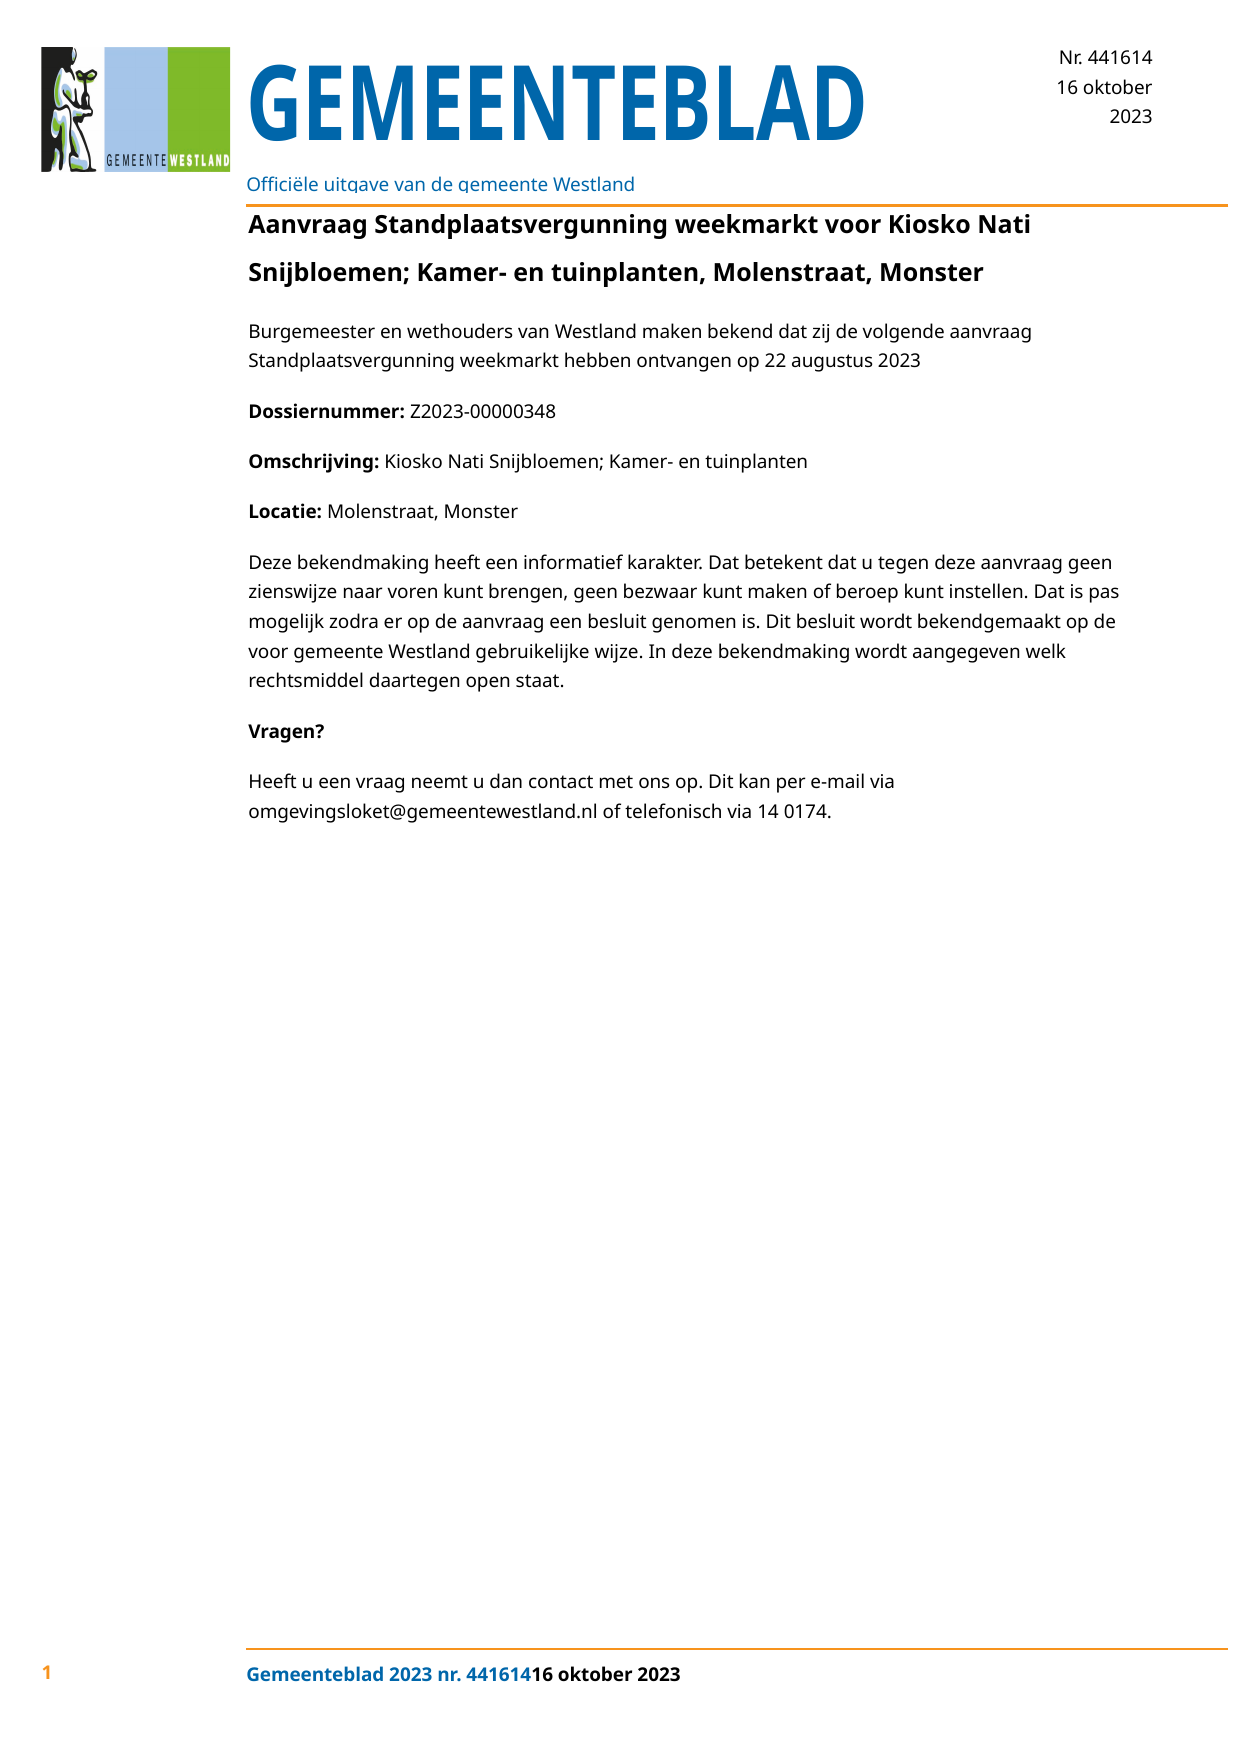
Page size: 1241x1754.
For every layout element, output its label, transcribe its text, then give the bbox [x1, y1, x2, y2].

text Dossiernummer: Z2023-00000348 [248, 398, 1152, 424]
text Locatie: Molenstraat, Monster [248, 499, 1152, 524]
text Omschrijving: Kiosko Nati Snijbloemen; Kamer- en tuinplanten [248, 448, 1152, 474]
text Vragen? [248, 718, 1152, 744]
text Aanvraag Standplaatsvergunning weekmarkt voor Kiosko Nati Snijbloemen; Kamer- en tuinplanten, Molenstraat, Monster [248, 207, 1152, 288]
text Deze bekendmaking heeft een informatief karakter. Dat betekent dat u tegen deze aanvraag geen zienswijze naar voren kunt brengen, geen bezwaar kunt maken of beroep kunt instellen. Dat is pas mogelijk zodra er op de aanvraag een besluit genomen is. Dit besluit wordt bekendgemaakt op de voor gemeente Westland gebruikelijke wijze. In deze bekendmaking wordt aangegeven welk rechtsmiddel daartegen open staat. [248, 549, 1152, 693]
text Heeft u een vraag neemt u dan contact met ons op. Dit kan per e-mail via omgevingsloket@gemeentewestland.nl of telefonisch via 14 0174. [248, 768, 1152, 824]
picture [41, 47, 231, 172]
text Burgemeester en wethouders van Westland maken bekend dat zij de volgende aanvraag Standplaatsvergunning weekmarkt hebben ontvangen op 22 augustus 2023 [248, 318, 1152, 373]
